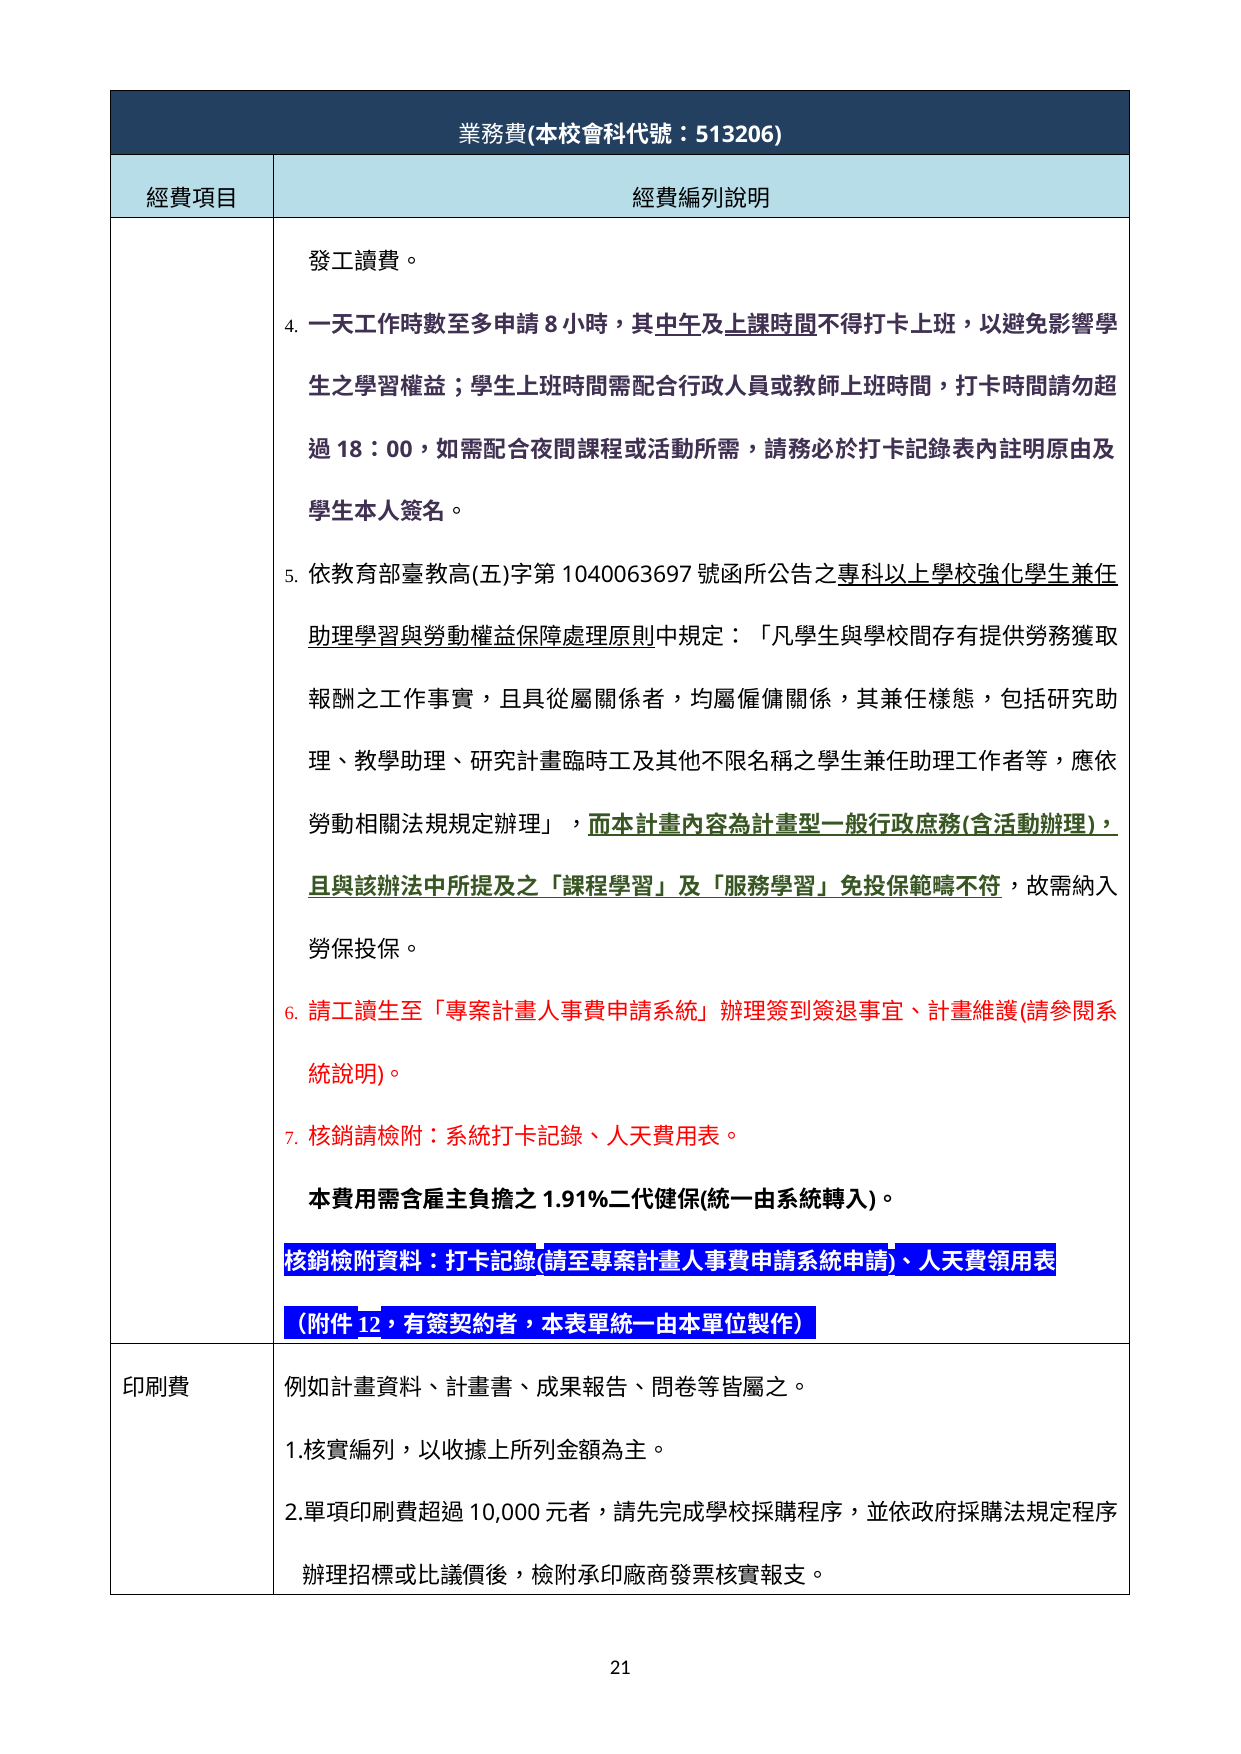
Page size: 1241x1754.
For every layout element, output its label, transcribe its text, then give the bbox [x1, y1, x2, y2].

table_header 業務費(本校會科代號：513206) [111, 91, 1129, 154]
table_cell 經費編列說明 [274, 155, 1129, 217]
table_cell 印刷費 [111, 1344, 273, 1594]
table_cell [111, 218, 273, 1343]
table_cell 凡執行計畫案所需，聘請校內學生做為臨時工讀生之工讀費。執行工作項目為協助計畫案推行，如問卷分析、資料整理、活動辦理等。切勿將工讀用於一般行政庶務(非計畫相關業務)。 應依工作內容及性質核實編列。 依勞動部規定自106.1.1起調漲基本工資為133元或每日1,064元。 學生若於同月中，已請領教卓計畫之兼任助理費費(簽訂契約者)，則不可再行核發工讀費。 一天工作時數至多申請8小時，其中午及上課時間不得打卡上班，以避免影響學生之學習權益；學生上班時間需配合行政人員或教師上班時間，打卡時間請勿超過18：00，如需配合夜間課程或活動所需，請務必於打卡記錄表內註明原由及學生本人簽名。 依教育部臺教高(五)字第1040063697號函所公告之專科以上學校強化學生兼任助理學習與勞動權益保障處理原則中規定：「凡學生與學校間存有提供勞務獲取報酬之工作事實，且具從屬關係者，均屬僱傭關係，其兼任樣態，包括研究助理、教學助理、研究計畫臨時工及其他不限名稱之學生兼任助理工作者等，應依勞動相關法規規定辦理」，而本計畫內容為計畫型一般行政庶務(含活動辦理)，且與該辦法中所提及之「課程學習」及「服務學習」免投保範疇不符，故需納入勞保投保。 請工讀生至「專案計畫人事費申請系統」辦理簽到簽退事宜、計畫維護(請參閱系統說明)。 核銷請檢附：系統打卡記錄、人天費用表。 本費用需含雇主負擔之1.91%二代健保(統一由系統轉入)。 核銷檢附資料：打卡記錄(請至專案計畫人事費申請系統申請)、人天費領用表 （附件12，有簽契約者，本表單統一由本單位製作） [274, 218, 1129, 1343]
table_cell 經費項目 [111, 155, 273, 217]
table_cell 例如計畫資料、計畫書、成果報告、問卷等皆屬之。 1.核實編列，以收據上所列金額為主。 2.單項印刷費超過10,000元者，請先完成學校採購程序，並依政府採購法規定程序辦理招標或比議價後，檢附承印廠商發票核實報支。 [274, 1344, 1129, 1594]
